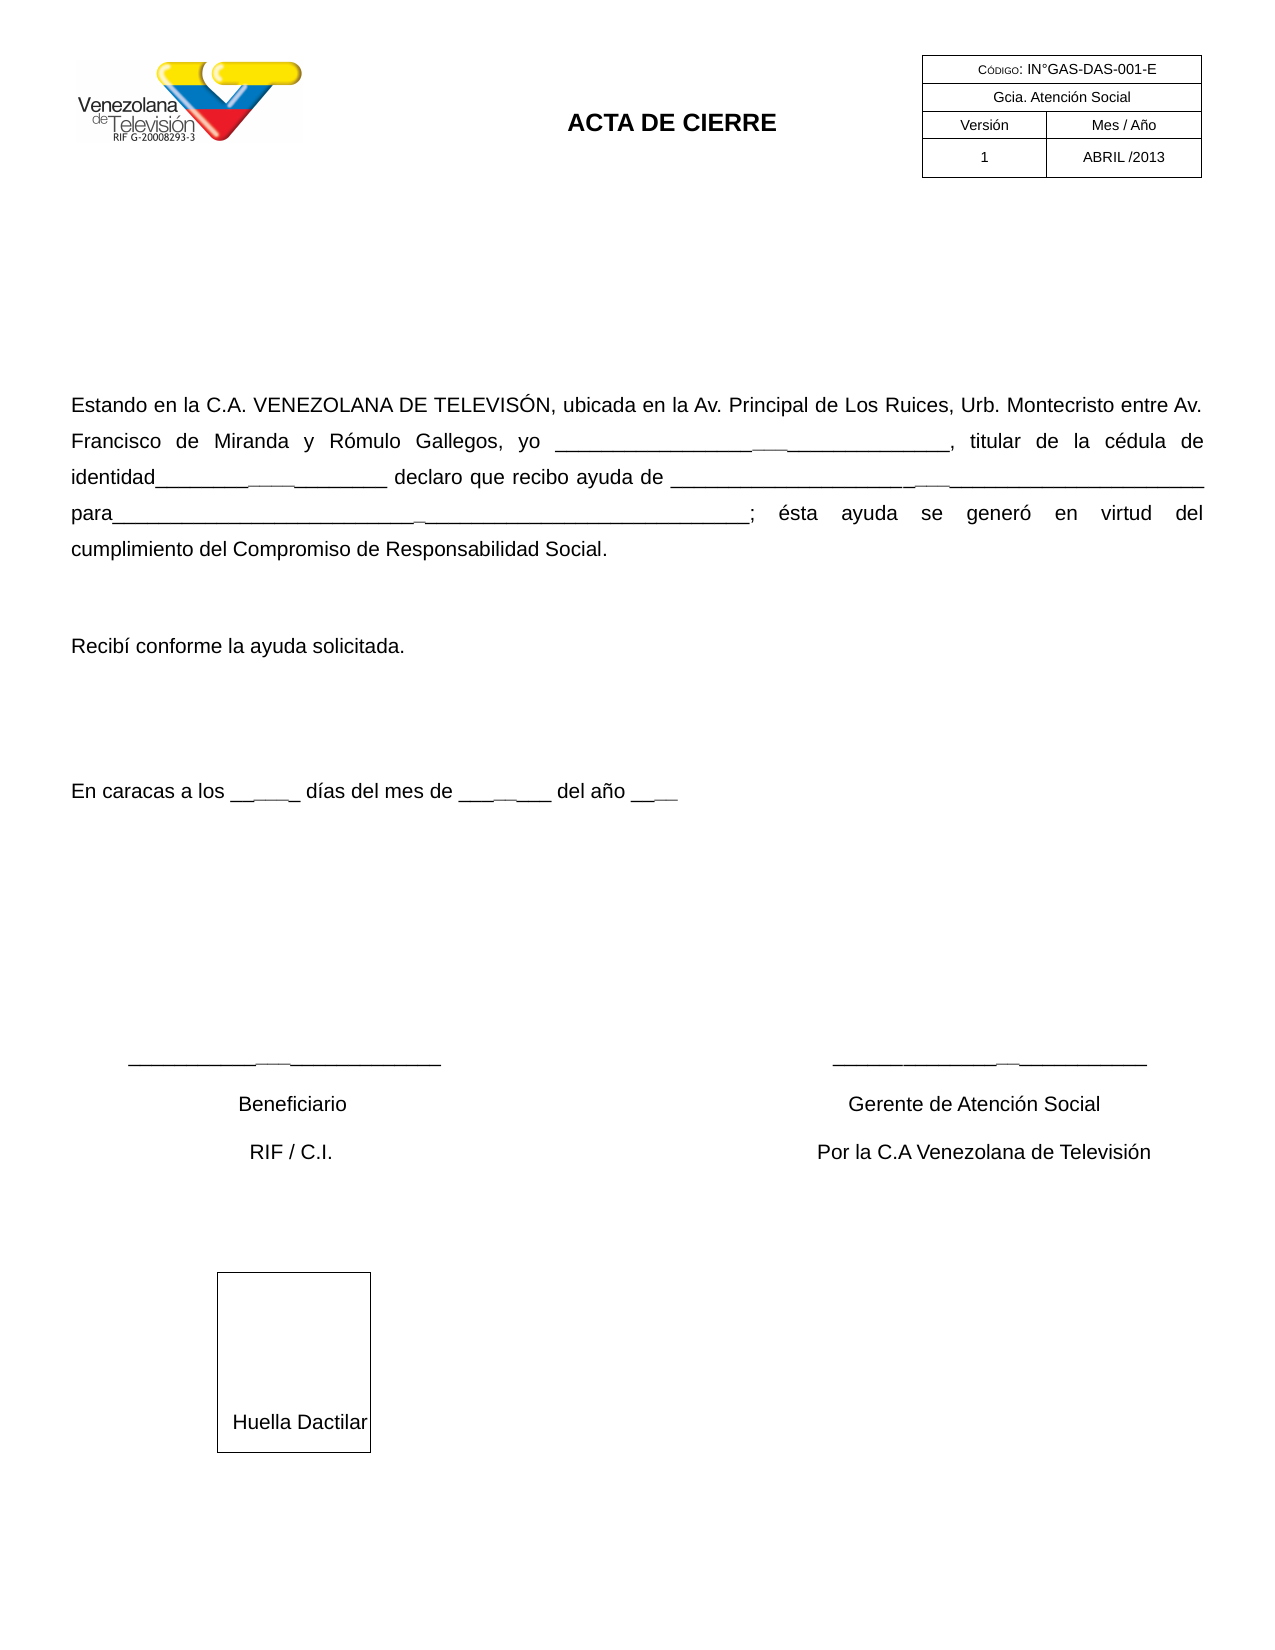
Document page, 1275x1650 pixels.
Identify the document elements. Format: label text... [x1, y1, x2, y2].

text Beneficiario Gerente de Atención Social [71, 1092, 1204, 1116]
text ___________________________ ___________________________ [71, 1043, 1204, 1067]
text RIF / C.I. Por la C.A Venezolana de Televisión [71, 1140, 1204, 1164]
text Estando en la C.A. VENEZOLANA DE TELEVISÓN, ubicada en la Av. Principal de Los Ruices, Urb. Montecristo entre Av. Francisco de Miranda y Rómulo Gallegos, yo __________________________________, titular de la cédula de identidad____________________ declaro que recibo ayuda de ______________________________________________ para_______________________________________________________; ésta ayuda se generó en virtud del cumplimiento del Compromiso de Responsabilidad Social. [71, 393, 1204, 561]
text Recibí conforme la ayuda solicitada. [71, 634, 1204, 658]
picture [76, 60, 303, 143]
text En caracas a los ______ días del mes de ________ del año ____ [71, 779, 1204, 803]
